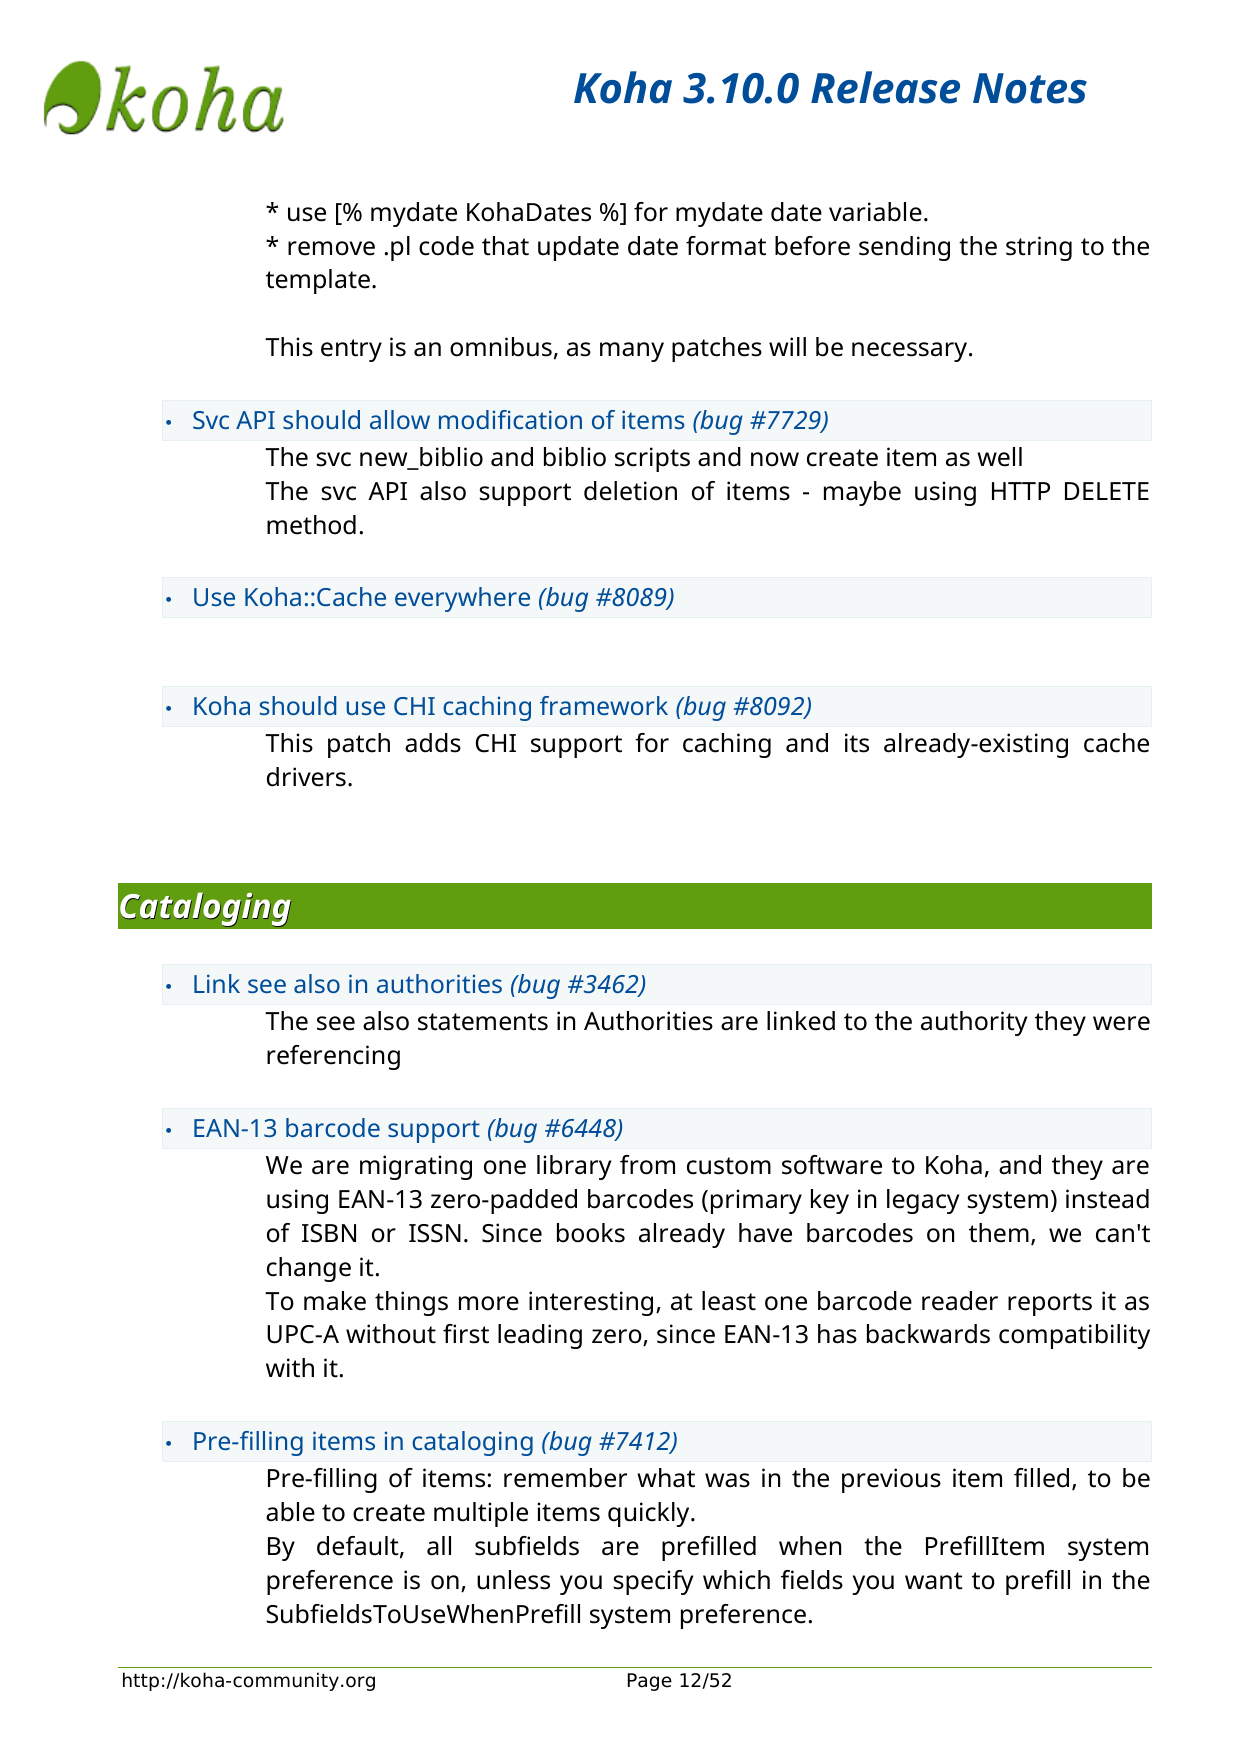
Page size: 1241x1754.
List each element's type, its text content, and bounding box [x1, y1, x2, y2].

list Link see also in authorities (bug #3462) [163, 965, 1151, 1004]
list The see also statements in Authorities are linked to the authority they were referencing [236, 1005, 1152, 1072]
list Svc API should allow modification of items (bug #7729) [163, 401, 1151, 440]
list * use [% mydate KohaDates %] for mydate date variable. * remove .pl code that update date format before sending the string to the template. This entry is an omnibus, as many patches will be necessary. [236, 194, 1152, 364]
picture [41, 59, 287, 138]
list EAN-13 barcode support (bug #6448) [163, 1109, 1151, 1148]
list Koha should use CHI caching framework (bug #8092) [163, 687, 1151, 726]
list We are migrating one library from custom software to Koha, and they are using EAN-13 zero-padded barcodes (primary key in legacy system) instead of ISBN or ISSN. Since books already have barcodes on them, we can't change it. To make things more interesting, at least one barcode reader reports it as UPC-A without first leading zero, since EAN-13 has backwards compatibility with it. [236, 1149, 1152, 1385]
subtitle Cataloging [118, 883, 1152, 929]
list The svc new_biblio and biblio scripts and now create item as well The svc API also support deletion of items - maybe using HTTP DELETE method. [236, 441, 1152, 542]
list Pre-filling of items: remember what was in the previous item filled, to be able to create multiple items quickly. By default, all subfields are prefilled when the PrefillItem system preference is on, unless you specify which fields you want to prefill in the SubfieldsToUseWhenPrefill system preference. [236, 1462, 1152, 1631]
list This patch adds CHI support for caching and its already-existing cache drivers. [236, 727, 1152, 794]
list Use Koha::Cache everywhere (bug #8089) [163, 578, 1151, 617]
list Pre-filling items in cataloging (bug #7412) [163, 1422, 1151, 1461]
